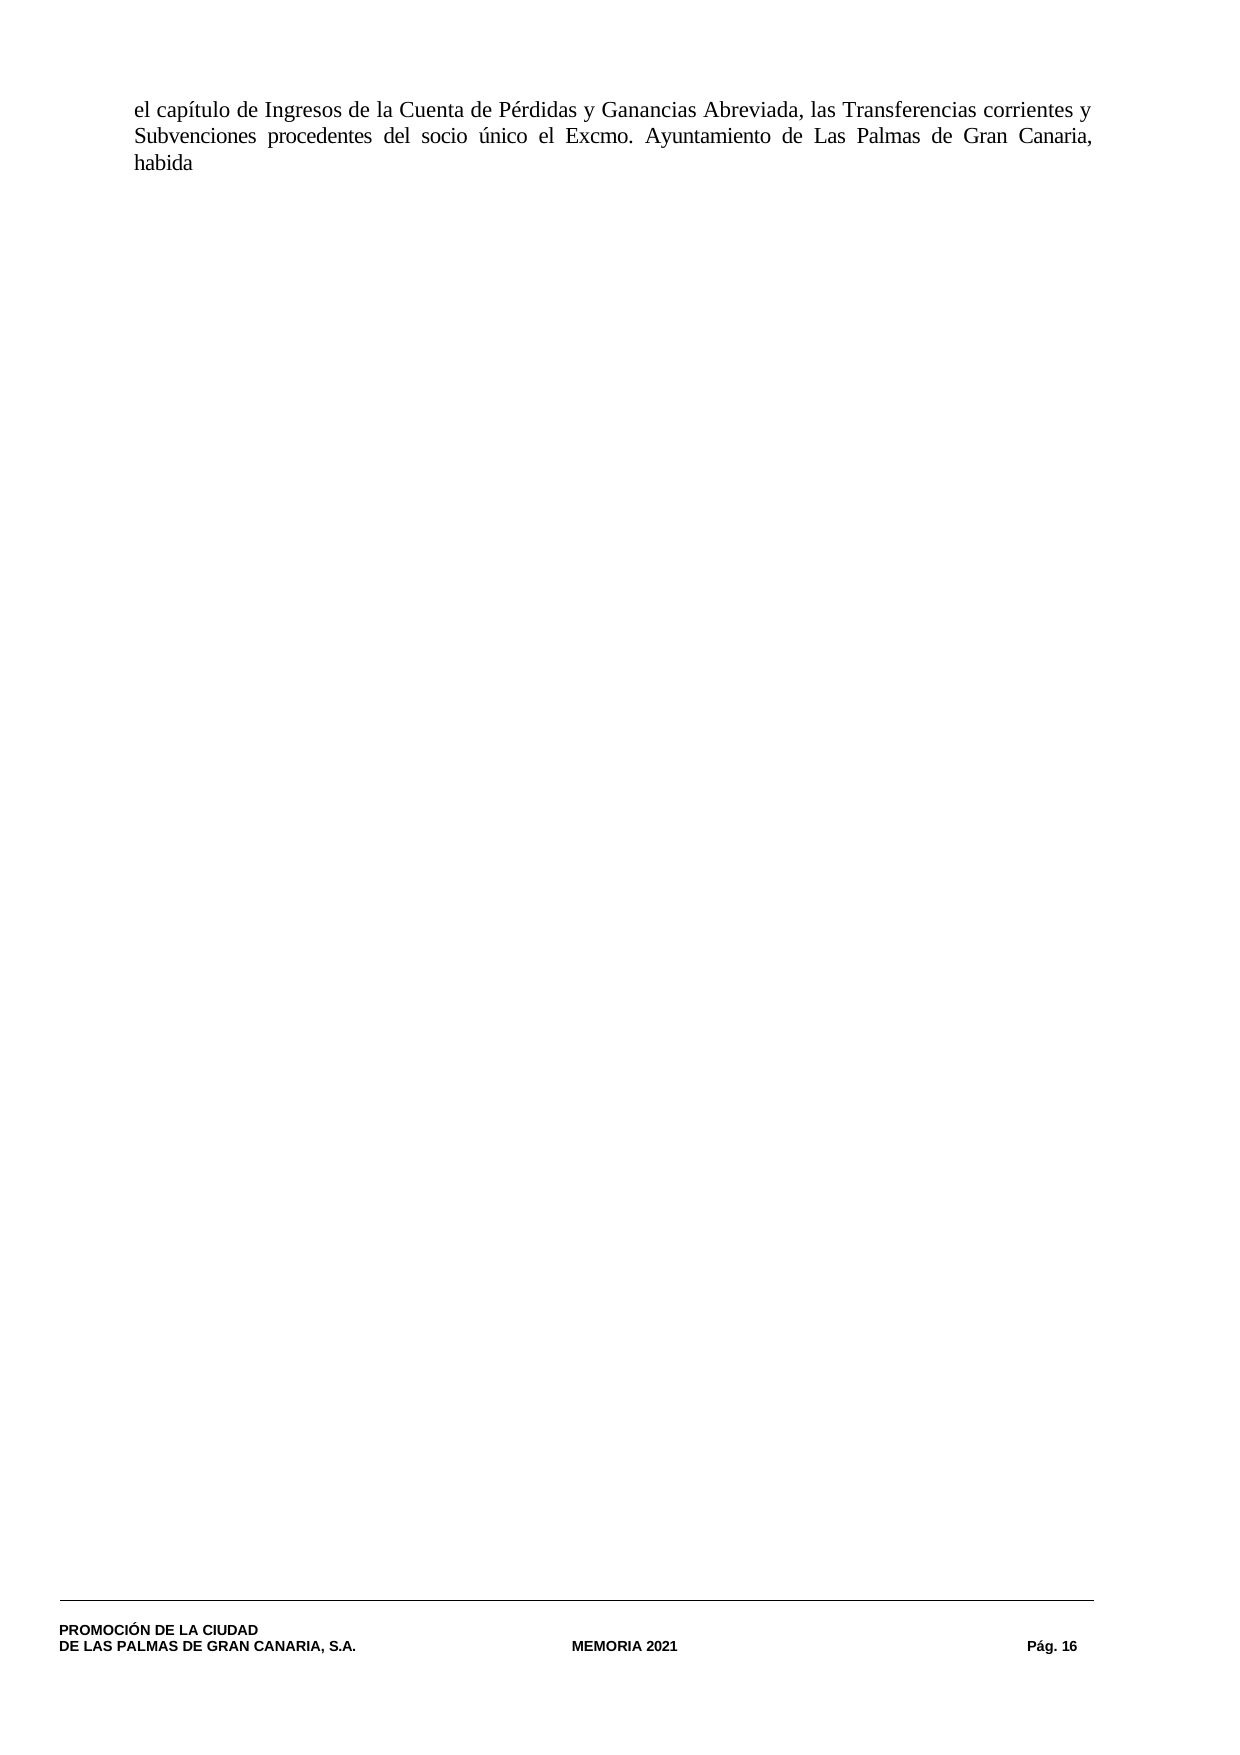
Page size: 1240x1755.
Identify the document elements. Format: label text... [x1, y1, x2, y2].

text el capítulo de Ingresos de la Cuenta de Pérdidas y Ganancias Abreviada, las Transferencias corrientes y Subvenciones procedentes del socio único el Excmo. Ayuntamiento de Las Palmas de Gran Canaria, habida [134, 96, 1093, 175]
